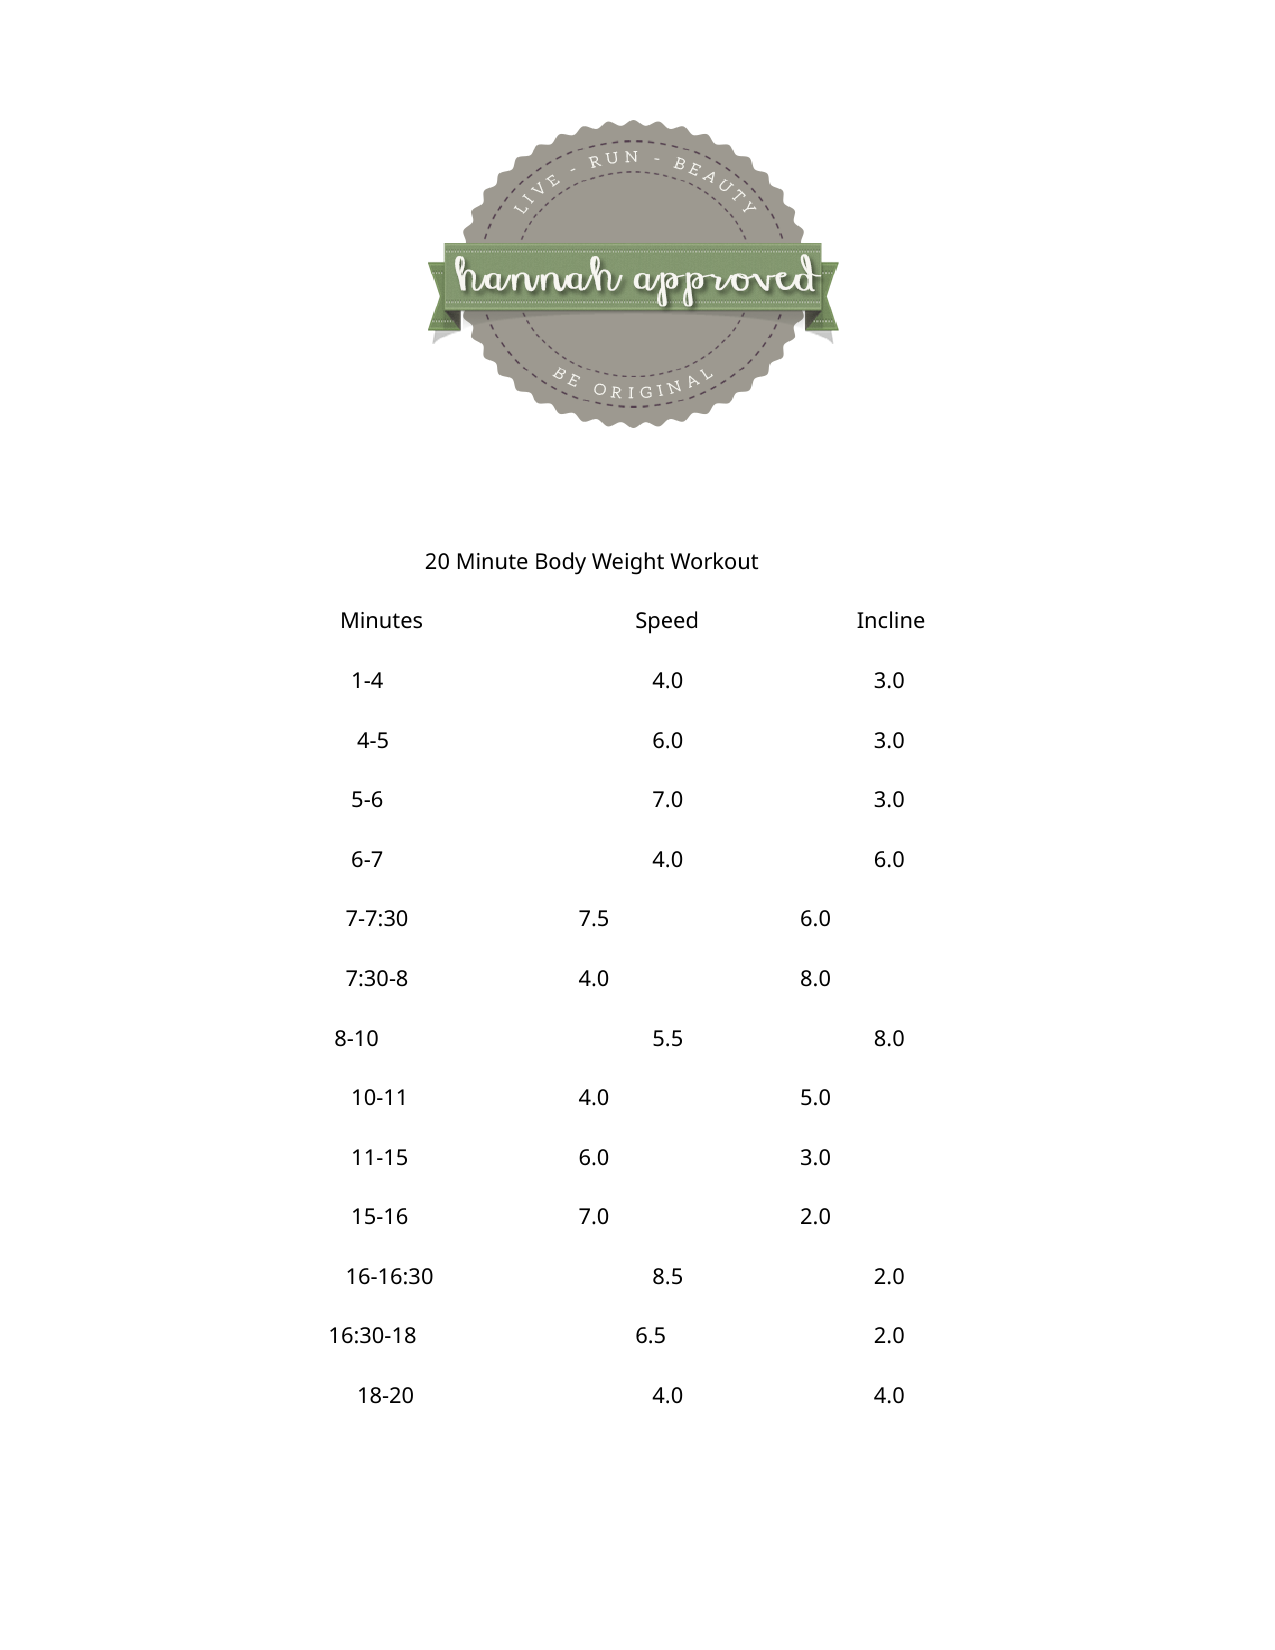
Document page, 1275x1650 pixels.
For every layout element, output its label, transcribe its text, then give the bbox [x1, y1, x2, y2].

text 7-7:30 7.5 6.0 [118, 903, 1157, 933]
text 1-4 4.0 3.0 [118, 665, 1157, 695]
text 16:30-18 6.5 2.0 [118, 1320, 1157, 1350]
picture [407, 118, 855, 432]
text 10-11 4.0 5.0 [118, 1082, 1157, 1112]
text 4-5 6.0 3.0 [118, 724, 1157, 754]
text Minutes Speed Incline [118, 605, 1157, 635]
text 15-16 7.0 2.0 [118, 1201, 1157, 1231]
text 6-7 4.0 6.0 [118, 844, 1157, 873]
text 20 Minute Body Weight Workout [118, 546, 1157, 576]
text 5-6 7.0 3.0 [118, 784, 1157, 814]
text 11-15 6.0 3.0 [118, 1142, 1157, 1171]
text 16-16:30 8.5 2.0 [118, 1261, 1157, 1291]
text 18-20 4.0 4.0 [118, 1380, 1157, 1410]
text 8-10 5.5 8.0 [118, 1022, 1157, 1052]
text 7:30-8 4.0 8.0 [118, 963, 1157, 993]
